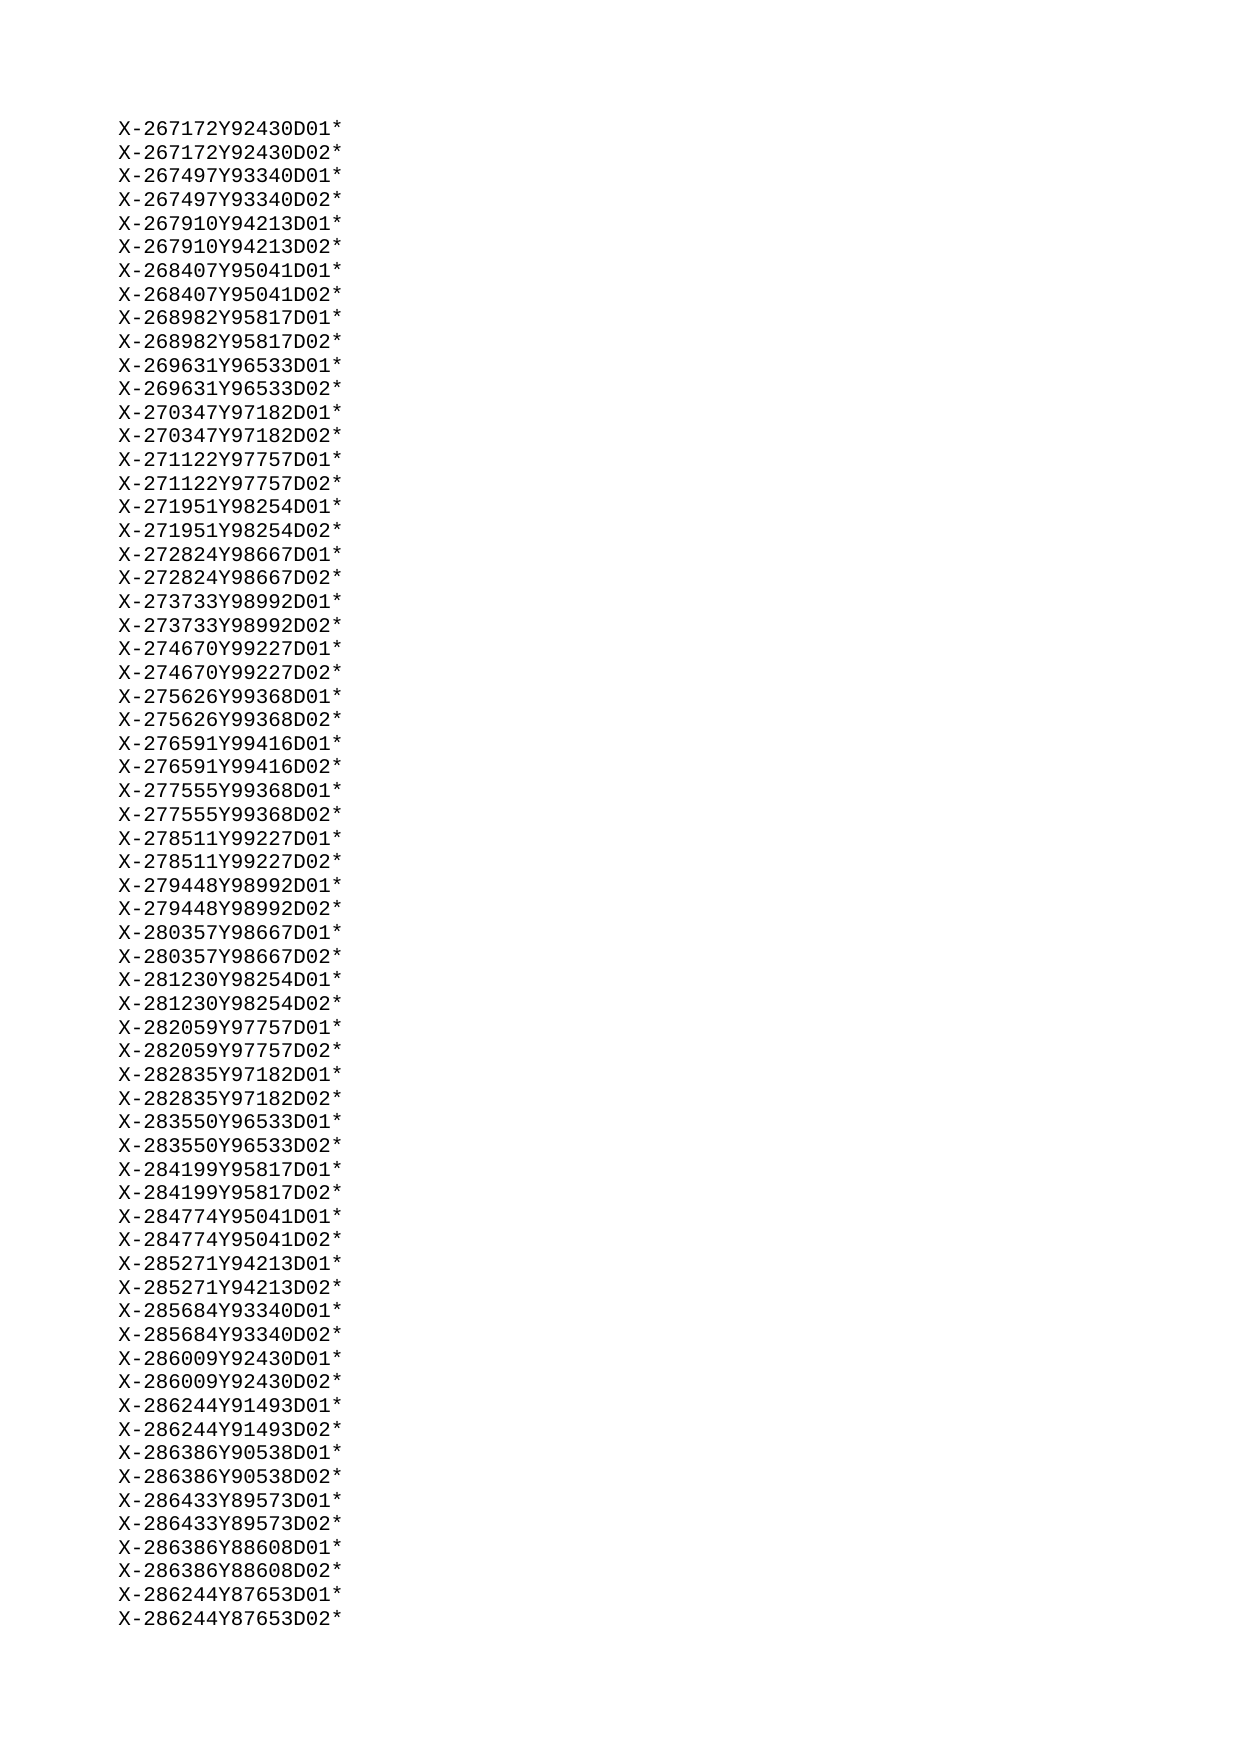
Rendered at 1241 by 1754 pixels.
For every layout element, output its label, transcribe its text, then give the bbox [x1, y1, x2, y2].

text X-269631Y96533D01* [118, 354, 1122, 378]
text X-270347Y97182D02* [118, 426, 1122, 449]
text X-285684Y93340D01* [118, 1300, 1122, 1324]
text X-286386Y90538D02* [118, 1466, 1122, 1489]
text X-285271Y94213D02* [118, 1277, 1122, 1300]
text X-267497Y93340D02* [118, 189, 1122, 213]
text X-284774Y95041D01* [118, 1206, 1122, 1229]
text X-281230Y98254D01* [118, 969, 1122, 993]
text X-275626Y99368D02* [118, 709, 1122, 733]
text X-286244Y91493D02* [118, 1419, 1122, 1442]
text X-271951Y98254D01* [118, 496, 1122, 520]
text X-267172Y92430D01* [118, 118, 1122, 142]
text X-282835Y97182D02* [118, 1088, 1122, 1111]
text X-276591Y99416D02* [118, 757, 1122, 780]
text X-267172Y92430D02* [118, 142, 1122, 165]
text X-284199Y95817D01* [118, 1158, 1122, 1182]
text X-273733Y98992D01* [118, 591, 1122, 615]
text X-286386Y88608D01* [118, 1537, 1122, 1561]
text X-279448Y98992D01* [118, 875, 1122, 898]
text X-275626Y99368D01* [118, 686, 1122, 709]
text X-267497Y93340D01* [118, 165, 1122, 189]
text X-271951Y98254D02* [118, 520, 1122, 544]
text X-274670Y99227D01* [118, 638, 1122, 662]
text X-283550Y96533D02* [118, 1135, 1122, 1158]
text X-284774Y95041D02* [118, 1229, 1122, 1253]
text X-268982Y95817D01* [118, 307, 1122, 331]
text X-277555Y99368D01* [118, 780, 1122, 804]
text X-268982Y95817D02* [118, 331, 1122, 354]
text X-268407Y95041D01* [118, 260, 1122, 284]
text X-272824Y98667D01* [118, 544, 1122, 567]
text X-270347Y97182D01* [118, 402, 1122, 426]
text X-272824Y98667D02* [118, 567, 1122, 591]
text X-274670Y99227D02* [118, 662, 1122, 686]
text X-286433Y89573D01* [118, 1489, 1122, 1513]
text X-276591Y99416D01* [118, 733, 1122, 757]
text X-279448Y98992D02* [118, 898, 1122, 922]
text X-286244Y91493D01* [118, 1395, 1122, 1419]
text X-286433Y89573D02* [118, 1513, 1122, 1537]
text X-283550Y96533D01* [118, 1111, 1122, 1135]
text X-282059Y97757D02* [118, 1040, 1122, 1064]
text X-268407Y95041D02* [118, 284, 1122, 307]
text X-267910Y94213D02* [118, 236, 1122, 260]
text X-271122Y97757D01* [118, 449, 1122, 473]
text X-269631Y96533D02* [118, 378, 1122, 402]
text X-282835Y97182D01* [118, 1064, 1122, 1088]
text X-284199Y95817D02* [118, 1182, 1122, 1206]
text X-278511Y99227D01* [118, 827, 1122, 851]
text X-286244Y87653D01* [118, 1584, 1122, 1608]
text X-286386Y90538D01* [118, 1442, 1122, 1466]
text X-277555Y99368D02* [118, 804, 1122, 827]
text X-278511Y99227D02* [118, 851, 1122, 875]
text X-280357Y98667D01* [118, 922, 1122, 946]
text X-286009Y92430D02* [118, 1371, 1122, 1395]
text X-285684Y93340D02* [118, 1324, 1122, 1348]
text X-271122Y97757D02* [118, 473, 1122, 496]
text X-285271Y94213D01* [118, 1253, 1122, 1277]
text X-286386Y88608D02* [118, 1561, 1122, 1584]
text X-267910Y94213D01* [118, 213, 1122, 236]
text X-286244Y87653D02* [118, 1608, 1122, 1631]
text X-281230Y98254D02* [118, 993, 1122, 1017]
text X-273733Y98992D02* [118, 615, 1122, 638]
text X-282059Y97757D01* [118, 1017, 1122, 1040]
text X-280357Y98667D02* [118, 946, 1122, 969]
text X-286009Y92430D01* [118, 1348, 1122, 1371]
